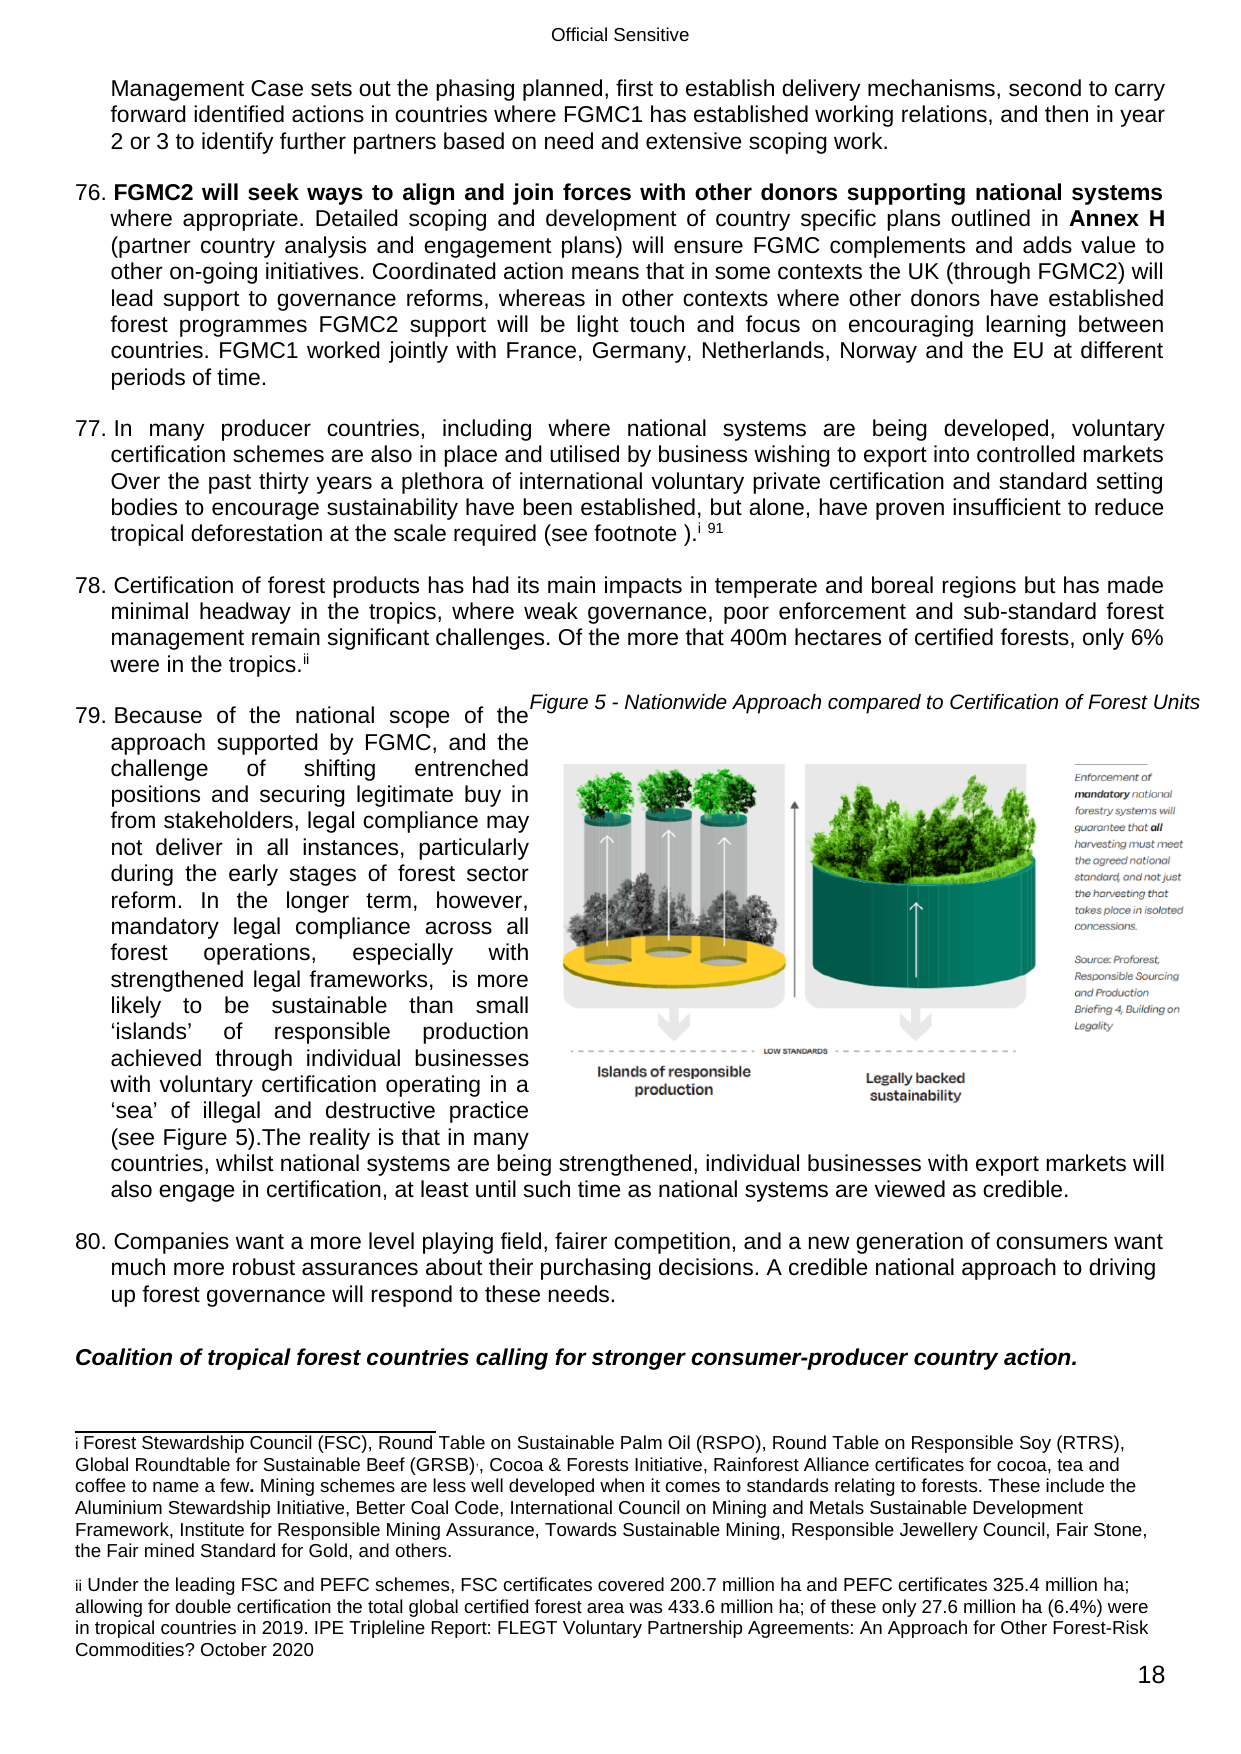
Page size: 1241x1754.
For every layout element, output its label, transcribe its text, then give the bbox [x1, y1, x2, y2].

list Companies want a more level playing field, fairer competition, and a new generation of consumers want much more robust assurances about their purchasing decisions. A credible national approach to driving up forest governance will respond to these needs. [75, 1228, 1165, 1307]
list Figure 5 - Nationwide Approach compared to Certification of Forest Units [529, 689, 1223, 713]
list Certification of forest products has had its main impacts in temperate and boreal regions but has made minimal headway in the tropics, where weak governance, poor enforcement and sub-standard forest management remain significant challenges. Of the more that 400m hectares of certified forests, only 6% were in the tropics. [75, 572, 1165, 677]
text Coalition of tropical forest countries calling for stronger consumer-producer country action. [75, 1344, 1165, 1371]
list Forest Stewardship Council (FSC), Round Table on Sustainable Palm Oil (RSPO), Round Table on Responsible Soy (RTRS), Global Roundtable for Sustainable Beef (GRSB),, Cocoa & Forests Initiative, Rainforest Alliance certificates for cocoa, tea and coffee to name a few. Mining schemes are less well developed when it comes to standards relating to forests. These include the Aluminium Stewardship Initiative, Better Coal Code, International Council on Mining and Metals Sustainable Development Framework, Institute for Responsible Mining Assurance, Towards Sustainable Mining, Responsible Jewellery Council, Fair Stone, the Fair mined Standard for Gold, and others. [75, 1432, 1165, 1562]
list In many producer countries, including where national systems are being developed, voluntary certification schemes are also in place and utilised by business wishing to export into controlled markets Over the past thirty years a plethora of international voluntary private certification and standard setting bodies to encourage sustainability have been established, but alone, have proven insufficient to reduce tropical deforestation at the scale required (see footnote ). [75, 415, 1165, 547]
list Management Case sets out the phasing planned, first to establish delivery mechanisms, second to carry forward identified actions in countries where FGMC1 has established working relations, and then in year 2 or 3 to identify further partners based on need and extensive scoping work. [75, 75, 1165, 154]
list FGMC2 will seek ways to align and join forces with other donors supporting national systems where appropriate. Detailed scoping and development of country specific plans outlined in Annex H (partner country analysis and engagement plans) will ensure FGMC complements and adds value to other on-going initiatives. Coordinated action means that in some contexts the UK (through FGMC2) will lead support to governance reforms, whereas in other contexts where other donors have established forest programmes FGMC2 support will be light touch and focus on encouraging learning between countries. FGMC1 worked jointly with France, Germany, Netherlands, Norway and the EU at different periods of time. [75, 179, 1165, 390]
list Under the leading FSC and PEFC schemes, FSC certificates covered 200.7 million ha and PEFC certificates 325.4 million ha; allowing for double certification the total global certified forest area was 433.6 million ha; of these only 27.6 million ha (6.4%) were in tropical countries in 2019. IPE Tripleline Report: FLEGT Voluntary Partnership Agreements: An Approach for Other Forest-Risk Commodities? October 2020 [75, 1574, 1165, 1660]
list Because of the national scope of the approach supported by FGMC, and the challenge of shifting entrenched positions and securing legitimate buy in from stakeholders, legal compliance may not deliver in all instances, particularly during the early stages of forest sector reform. In the longer term, however, mandatory legal compliance across all forest operations, especially with strengthened legal frameworks, is more likely to be sustainable than small ‘islands’ of responsible production achieved through individual businesses with voluntary certification operating in a ‘sea’ of illegal and destructive practice (see Figure 5).The reality is that in many countries, whilst national systems are being strengthened, individual businesses with export markets will also engage in certification, at least until such time as national systems are viewed as credible. [75, 702, 1223, 1203]
